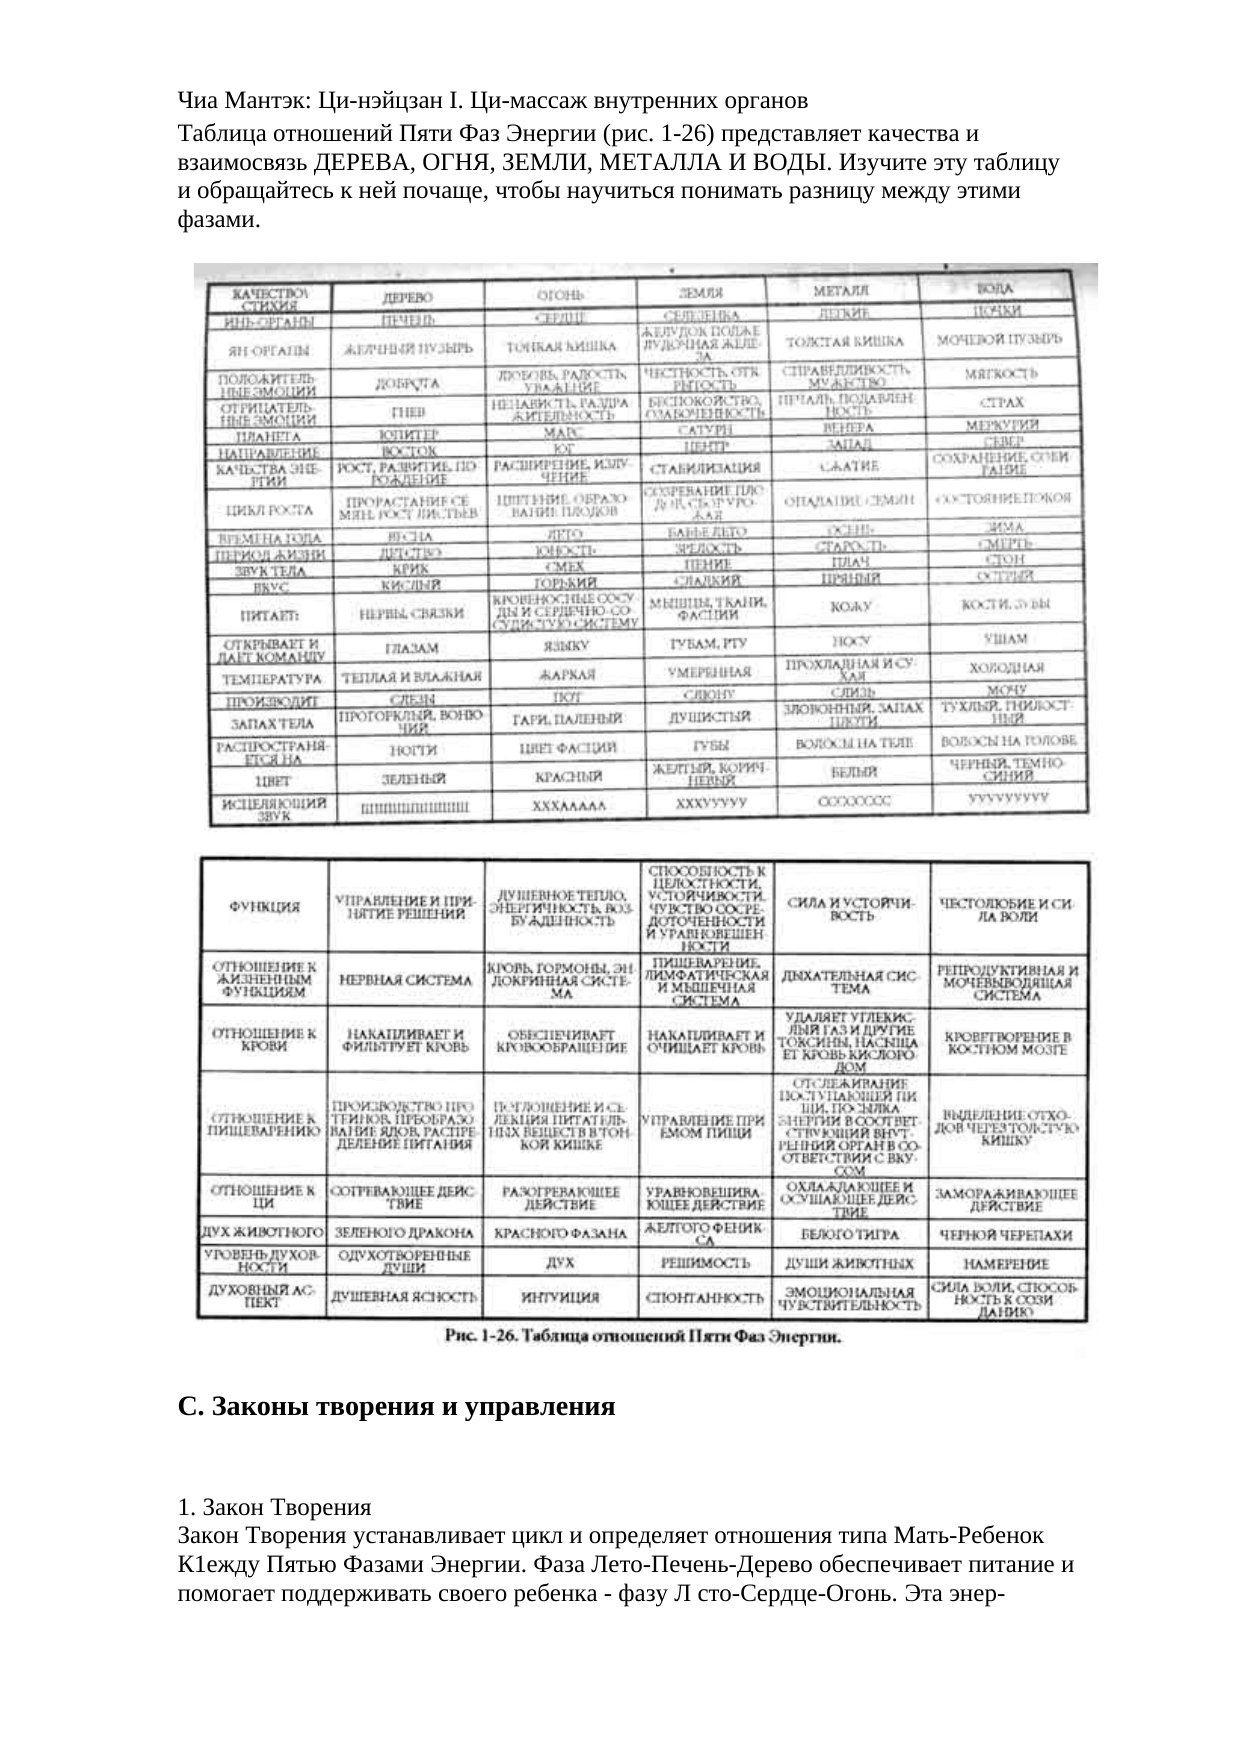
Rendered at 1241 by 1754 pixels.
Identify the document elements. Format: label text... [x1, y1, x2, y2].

picture [193, 263, 1099, 834]
text Таблица отношений Пяти Фаз Энергии (рис. 1-26) представляет качества и взаимосвязь ДЕРЕВА, ОГНЯ, ЗЕМЛИ, МЕТАЛЛА И ВОДЫ. Изучите эту таблицу и обращайтесь к ней почаще, чтобы научиться понимать разницу между этими фазами. [177, 118, 1076, 233]
text 1. Закон Творения Закон Творения устанавливает цикл и определяет отношения типа Мать-Ребенок К1ежду Пятью Фазами Энергии. Фаза Лето-Печень-Дерево обеспечивает питание и помогает поддерживать своего ребенка - фазу Л сто-Сердце-Огонь. Эта энер- [177, 1492, 1076, 1607]
picture [193, 852, 1099, 1359]
text С. Законы творения и управления [177, 1389, 1076, 1421]
